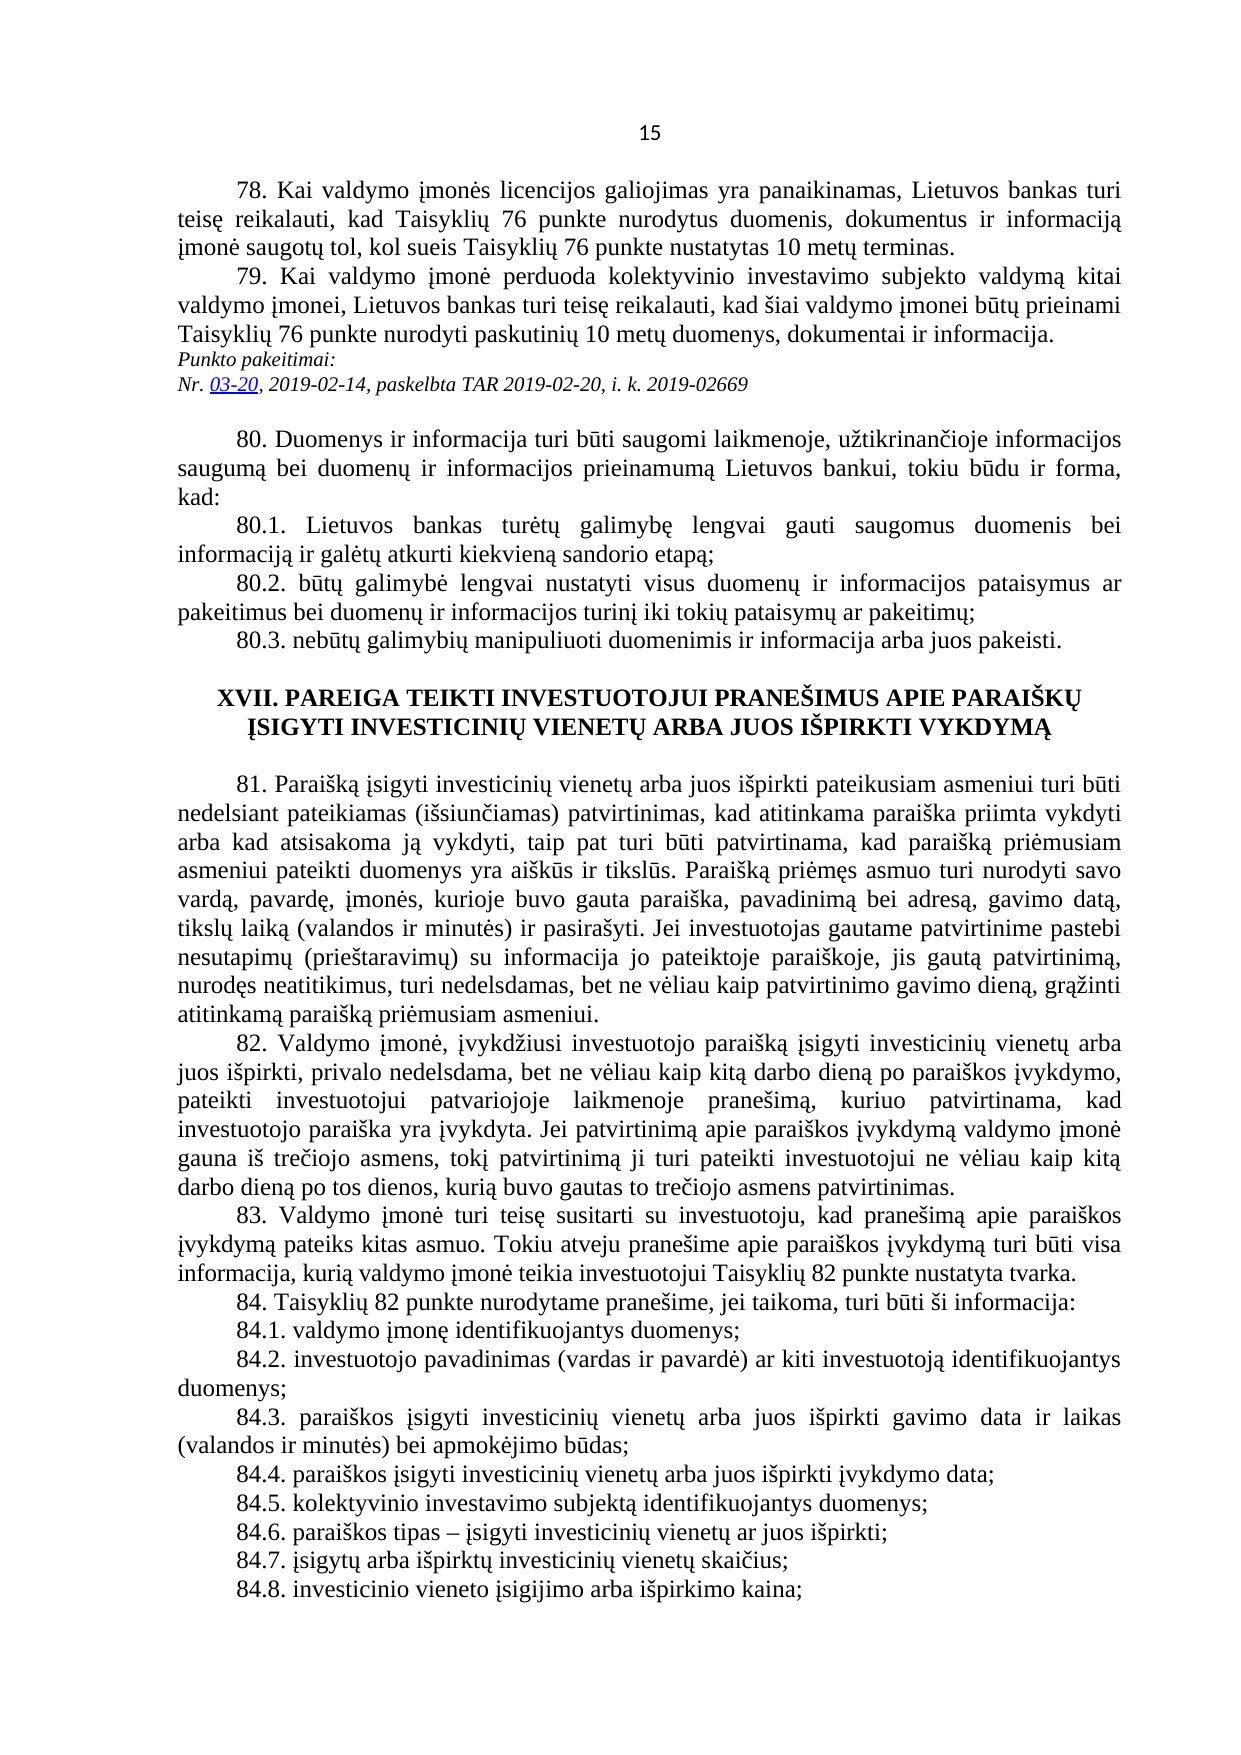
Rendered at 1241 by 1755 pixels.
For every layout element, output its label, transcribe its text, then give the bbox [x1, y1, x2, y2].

text 80. Duomenys ir informacija turi būti saugomi laikmenoje, užtikrinančioje informacijos saugumą bei duomenų ir informacijos prieinamumą Lietuvos bankui, tokiu būdu ir forma, kad: [177, 424, 1122, 511]
text 84.2. investuotojo pavadinimas (vardas ir pavardė) ar kiti investuotoją identifikuojantys duomenys; [177, 1344, 1122, 1402]
text XVII. PAREIGA TEIKTI INVESTUOTOJUI PRANEŠIMUS APIE PARAIŠKŲ ĮSIGYTI INVESTICINIŲ VIENETŲ ARBA JUOS IŠPIRKTI VYKDYMĄ [177, 683, 1122, 741]
text 84.6. paraiškos tipas – įsigyti investicinių vienetų ar juos išpirkti; [177, 1517, 1122, 1546]
text 82. Valdymo įmonė, įvykdžiusi investuotojo paraišką įsigyti investicinių vienetų arba juos išpirkti, privalo nedelsdama, bet ne vėliau kaip kitą darbo dieną po paraiškos įvykdymo, pateikti investuotojui patvariojoje laikmenoje pranešimą, kuriuo patvirtinama, kad investuotojo paraiška yra įvykdyta. Jei patvirtinimą apie paraiškos įvykdymą valdymo įmonė gauna iš trečiojo asmens, tokį patvirtinimą ji turi pateikti investuotojui ne vėliau kaip kitą darbo dieną po tos dienos, kurią buvo gautas to trečiojo asmens patvirtinimas. [177, 1028, 1122, 1201]
text 84.5. kolektyvinio investavimo subjektą identifikuojantys duomenys; [177, 1488, 1122, 1517]
text 80.3. nebūtų galimybių manipuliuoti duomenimis ir informacija arba juos pakeisti. [177, 626, 1122, 654]
text 83. Valdymo įmonė turi teisę susitarti su investuotoju, kad pranešimą apie paraiškos įvykdymą pateiks kitas asmuo. Tokiu atveju pranešime apie paraiškos įvykdymą turi būti visa informacija, kurią valdymo įmonė teikia investuotojui Taisyklių 82 punkte nustatyta tvarka. [177, 1201, 1122, 1287]
text 84.3. paraiškos įsigyti investicinių vienetų arba juos išpirkti gavimo data ir laikas (valandos ir minutės) bei apmokėjimo būdas; [177, 1402, 1122, 1459]
text 81. Paraišką įsigyti investicinių vienetų arba juos išpirkti pateikusiam asmeniui turi būti nedelsiant pateikiamas (išsiunčiamas) patvirtinimas, kad atitinkama paraiška priimta vykdyti arba kad atsisakoma ją vykdyti, taip pat turi būti patvirtinama, kad paraišką priėmusiam asmeniui pateikti duomenys yra aiškūs ir tikslūs. Paraišką priėmęs asmuo turi nurodyti savo vardą, pavardę, įmonės, kurioje buvo gauta paraiška, pavadinimą bei adresą, gavimo datą, tikslų laiką (valandos ir minutės) ir pasirašyti. Jei investuotojas gautame patvirtinime pastebi nesutapimų (prieštaravimų) su informacija jo pateiktoje paraiškoje, jis gautą patvirtinimą, nurodęs neatitikimus, turi nedelsdamas, bet ne vėliau kaip patvirtinimo gavimo dieną, grąžinti atitinkamą paraišką priėmusiam asmeniui. [177, 769, 1122, 1028]
text 84. Taisyklių 82 punkte nurodytame pranešime, jei taikoma, turi būti ši informacija: [177, 1287, 1122, 1316]
text 84.4. paraiškos įsigyti investicinių vienetų arba juos išpirkti įvykdymo data; [177, 1459, 1122, 1488]
text Punkto pakeitimai: [177, 347, 1122, 371]
text 80.2. būtų galimybė lengvai nustatyti visus duomenų ir informacijos pataisymus ar pakeitimus bei duomenų ir informacijos turinį iki tokių pataisymų ar pakeitimų; [177, 568, 1122, 626]
text 84.7. įsigytų arba išpirktų investicinių vienetų skaičius; [177, 1546, 1122, 1574]
text Nr. 03-20, 2019-02-14, paskelbta TAR 2019-02-20, i. k. 2019-02669 [177, 371, 1122, 396]
text 84.1. valdymo įmonę identifikuojantys duomenys; [177, 1316, 1122, 1344]
text 80.1. Lietuvos bankas turėtų galimybę lengvai gauti saugomus duomenis bei informaciją ir galėtų atkurti kiekvieną sandorio etapą; [177, 511, 1122, 568]
text 78. Kai valdymo įmonės licencijos galiojimas yra panaikinamas, Lietuvos bankas turi teisę reikalauti, kad Taisyklių 76 punkte nurodytus duomenis, dokumentus ir informaciją įmonė saugotų tol, kol sueis Taisyklių 76 punkte nustatytas 10 metų terminas. [177, 175, 1122, 261]
text 84.8. investicinio vieneto įsigijimo arba išpirkimo kaina; [177, 1574, 1122, 1603]
text 79. Kai valdymo įmonė perduoda kolektyvinio investavimo subjekto valdymą kitai valdymo įmonei, Lietuvos bankas turi teisę reikalauti, kad šiai valdymo įmonei būtų prieinami Taisyklių 76 punkte nurodyti paskutinių 10 metų duomenys, dokumentai ir informacija. [177, 261, 1122, 347]
